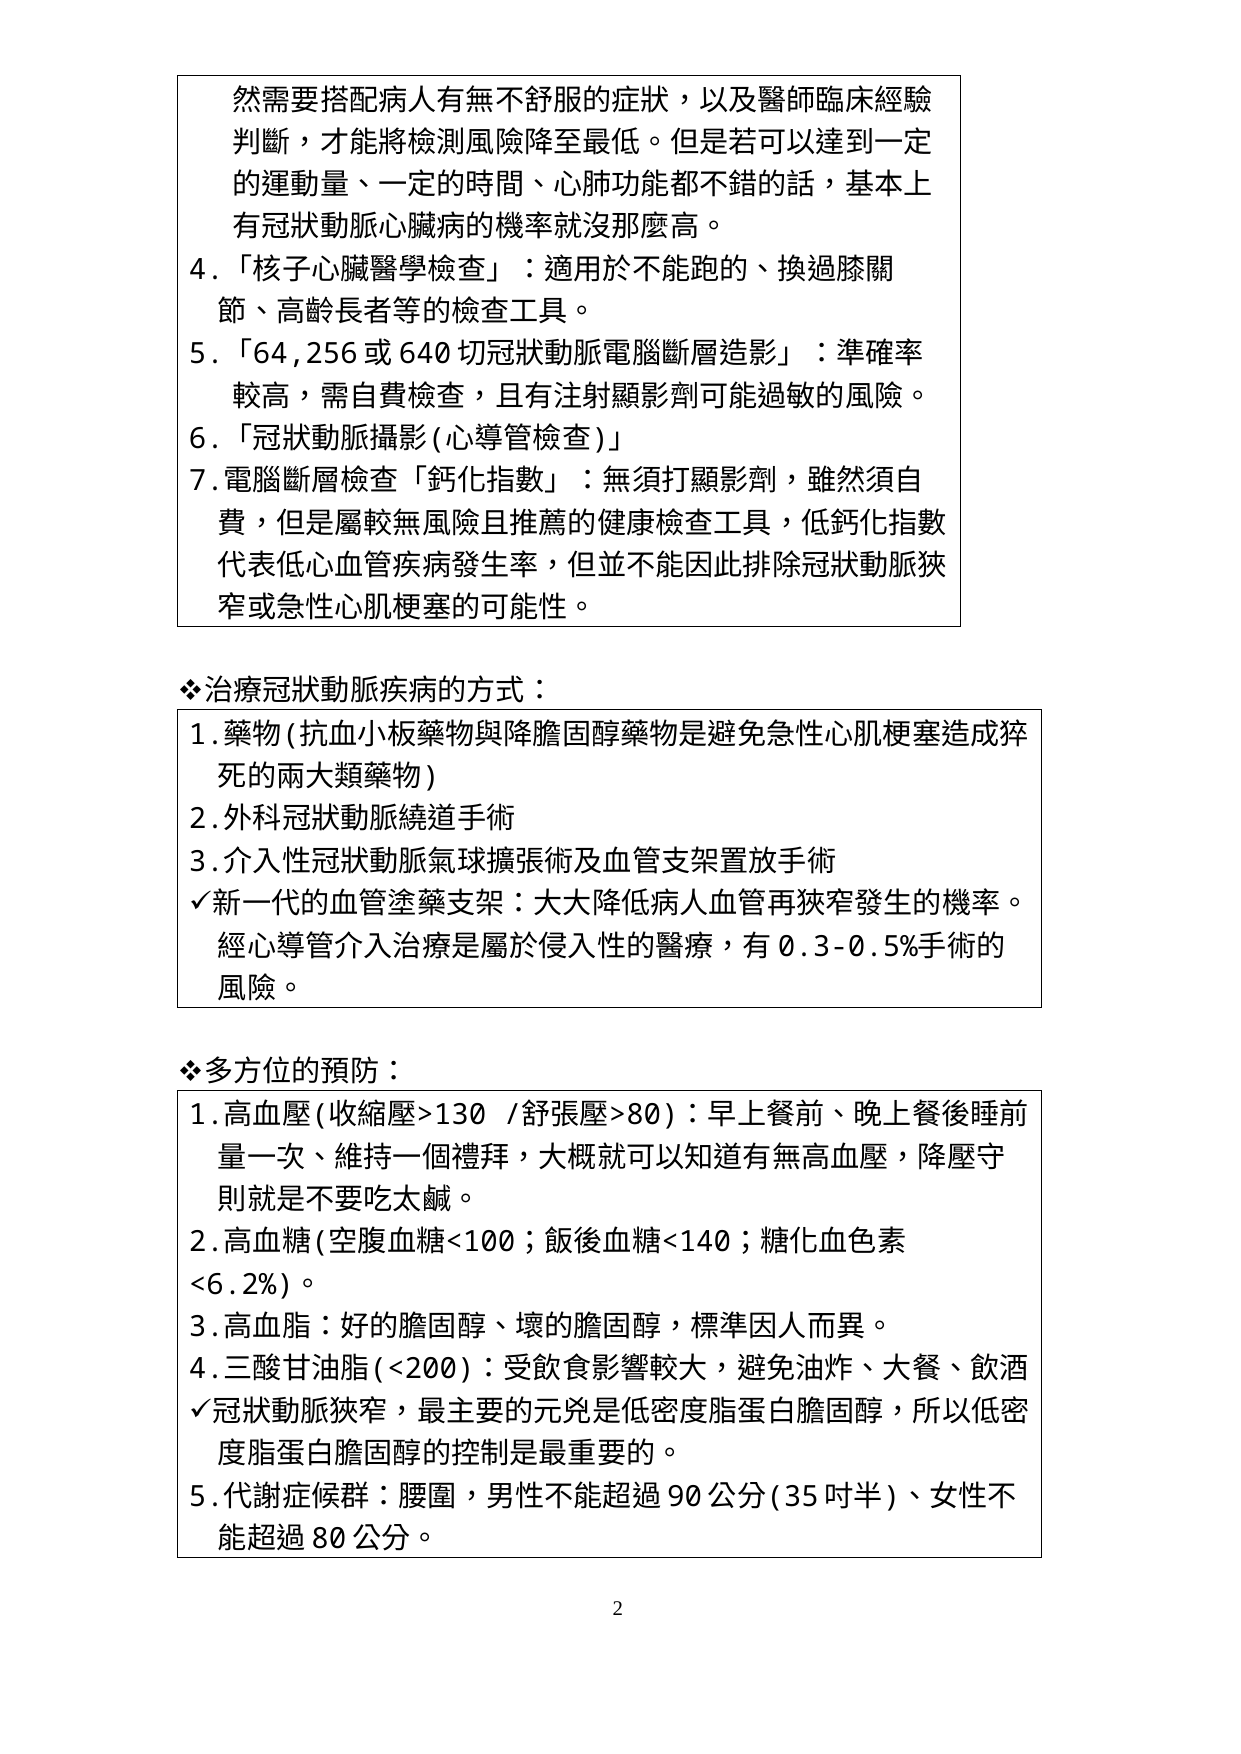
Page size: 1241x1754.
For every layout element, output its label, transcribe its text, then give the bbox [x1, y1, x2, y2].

table_header 1.高血壓(收縮壓>130 /舒張壓>80)：早上餐前、晚上餐後睡前量一次、維持一個禮拜，大概就可以知道有無高血壓，降壓守則就是不要吃太鹹。 2.高血糖(空腹血糖<100；飯後血糖<140；糖化血色素<6.2%)。 3.高血脂：好的膽固醇、壞的膽固醇，標準因人而異。 4.三酸甘油脂(<200)：受飲食影響較大，避免油炸、大餐、飲酒 冠狀動脈狹窄，最主要的元兇是低密度脂蛋白膽固醇，所以低密度脂蛋白膽固醇的控制是最重要的。 5.代謝症候群：腰圍，男性不能超過90公分(35吋半)、女性不能超過80公分。 [178, 1091, 1041, 1557]
text 治療冠狀動脈疾病的方式： [177, 667, 1078, 709]
table_header 1.藥物(抗血小板藥物與降膽固醇藥物是避免急性心肌梗塞造成猝死的兩大類藥物) 2.外科冠狀動脈繞道手術 3.介入性冠狀動脈氣球擴張術及血管支架置放手術 新一代的血管塗藥支架：大大降低病人血管再狹窄發生的機率。經心導管介入治療是屬於侵入性的醫療，有0.3-0.5%手術的風險。 [178, 710, 1041, 1007]
table_header 然需要搭配病人有無不舒服的症狀，以及醫師臨床經驗判斷，才能將檢測風險降至最低。但是若可以達到一定的運動量、一定的時間、心肺功能都不錯的話，基本上有冠狀動脈心臟病的機率就沒那麼高。 4.「核子心臟醫學檢查」：適用於不能跑的、換過膝關節、高齡長者等的檢查工具。 5.「64,256或640切冠狀動脈電腦斷層造影」：準確率較高，需自費檢查，且有注射顯影劑可能過敏的風險。 6.「冠狀動脈攝影(心導管檢查)」 7.電腦斷層檢查「鈣化指數」：無須打顯影劑，雖然須自費，但是屬較無風險且推薦的健康檢查工具，低鈣化指數代表低心血管疾病發生率，但並不能因此排除冠狀動脈狹窄或急性心肌梗塞的可能性。 [178, 76, 960, 626]
text 多方位的預防： [177, 1048, 1078, 1090]
